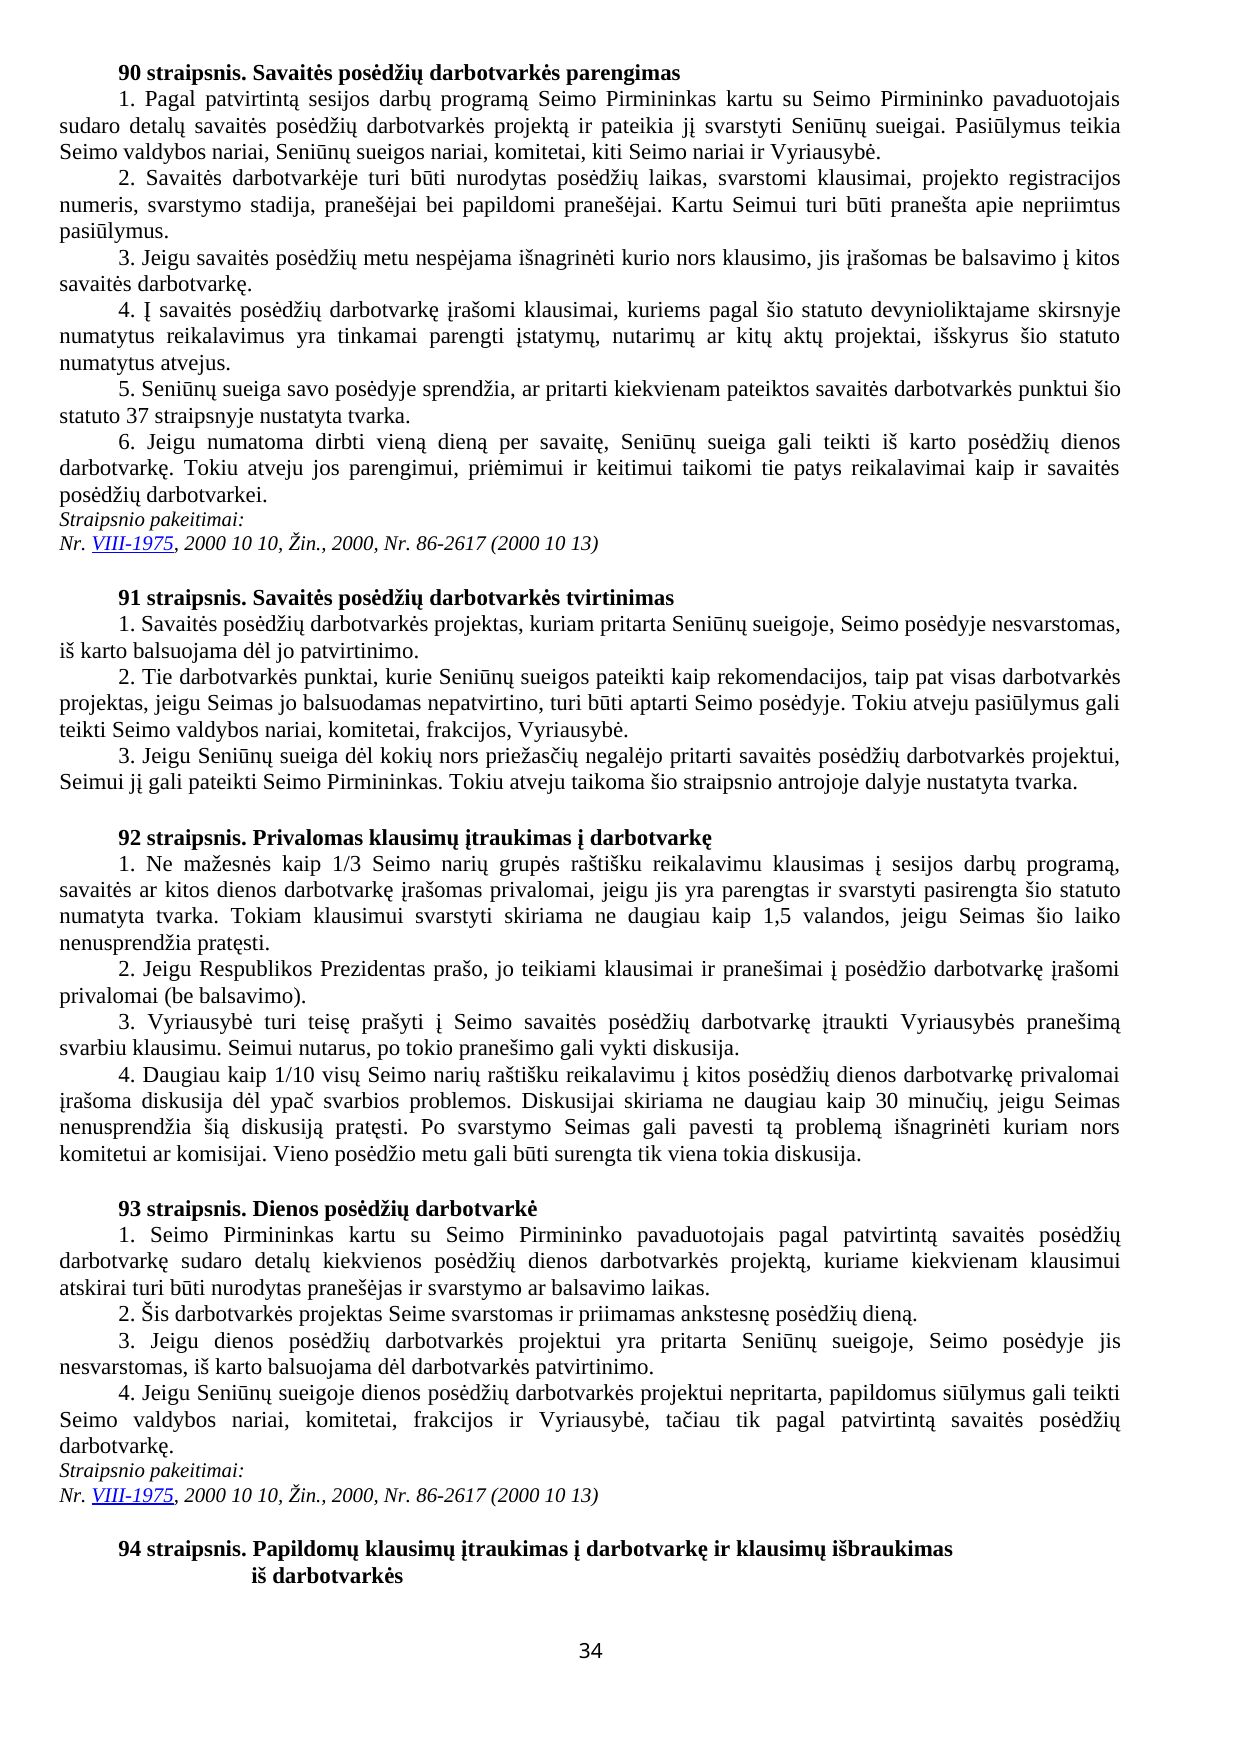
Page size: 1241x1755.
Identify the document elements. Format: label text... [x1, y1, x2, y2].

text 2. Tie darbotvarkės punktai, kurie Seniūnų sueigos pateikti kaip rekomendacijos, taip pat visas darbotvarkės projektas, jeigu Seimas jo balsuodamas nepatvirtino, turi būti aptarti Seimo posėdyje. Tokiu atveju pasiūlymus gali teikti Seimo valdybos nariai, komitetai, frakcijos, Vyriausybė. [59, 663, 1122, 742]
text Straipsnio pakeitimai: [59, 1458, 1122, 1482]
text 4. Į savaitės posėdžių darbotvarkę įrašomi klausimai, kuriems pagal šio statuto devynioliktajame skirsnyje numatytus reikalavimus yra tinkamai parengti įstatymų, nutarimų ar kitų aktų projektai, išskyrus šio statuto numatytus atvejus. [59, 296, 1122, 375]
text 3. Jeigu dienos posėdžių darbotvarkės projektui yra pritarta Seniūnų sueigoje, Seimo posėdyje jis nesvarstomas, iš karto balsuojama dėl darbotvarkės patvirtinimo. [59, 1327, 1122, 1379]
text 91 straipsnis. Savaitės posėdžių darbotvarkės tvirtinimas [59, 584, 1122, 610]
text 3. Vyriausybė turi teisę prašyti į Seimo savaitės posėdžių darbotvarkę įtraukti Vyriausybės pranešimą svarbiu klausimu. Seimui nutarus, po tokio pranešimo gali vykti diskusija. [59, 1008, 1122, 1061]
text 4. Jeigu Seniūnų sueigoje dienos posėdžių darbotvarkės projektui nepritarta, papildomus siūlymus gali teikti Seimo valdybos nariai, komitetai, frakcijos ir Vyriausybė, tačiau tik pagal patvirtintą savaitės posėdžių darbotvarkę. [59, 1379, 1122, 1458]
text 2. Savaitės darbotvarkėje turi būti nurodytas posėdžių laikas, svarstomi klausimai, projekto registracijos numeris, svarstymo stadija, pranešėjai bei papildomi pranešėjai. Kartu Seimui turi būti pranešta apie nepriimtus pasiūlymus. [59, 164, 1122, 243]
text 3. Jeigu savaitės posėdžių metu nespėjama išnagrinėti kurio nors klausimo, jis įrašomas be balsavimo į kitos savaitės darbotvarkę. [59, 243, 1122, 296]
text 1. Pagal patvirtintą sesijos darbų programą Seimo Pirmininkas kartu su Seimo Pirmininko pavaduotojais sudaro detalų savaitės posėdžių darbotvarkės projektą ir pateikia jį svarstyti Seniūnų sueigai. Pasiūlymus teikia Seimo valdybos nariai, Seniūnų sueigos nariai, komitetai, kiti Seimo nariai ir Vyriausybė. [59, 85, 1122, 164]
text 3. Jeigu Seniūnų sueiga dėl kokių nors priežasčių negalėjo pritarti savaitės posėdžių darbotvarkės projektui, Seimui jį gali pateikti Seimo Pirmininkas. Tokiu atveju taikoma šio straipsnio antrojoje dalyje nustatyta tvarka. [59, 742, 1122, 795]
text Nr. VIII-1975, 2000 10 10, Žin., 2000, Nr. 86-2617 (2000 10 13) [59, 531, 1122, 555]
text 90 straipsnis. Savaitės posėdžių darbotvarkės parengimas [59, 59, 1122, 85]
text 1. Ne mažesnės kaip 1/3 Seimo narių grupės raštišku reikalavimu klausimas į sesijos darbų programą, savaitės ar kitos dienos darbotvarkę įrašomas privalomai, jeigu jis yra parengtas ir svarstyti pasirengta šio statuto numatyta tvarka. Tokiam klausimui svarstyti skiriama ne daugiau kaip 1,5 valandos, jeigu Seimas šio laiko nenusprendžia pratęsti. [59, 850, 1122, 955]
text 92 straipsnis. Privalomas klausimų įtraukimas į darbotvarkę [59, 823, 1122, 850]
text Nr. VIII-1975, 2000 10 10, Žin., 2000, Nr. 86-2617 (2000 10 13) [59, 1482, 1122, 1507]
text 4. Daugiau kaip 1/10 visų Seimo narių raštišku reikalavimu į kitos posėdžių dienos darbotvarkę privalomai įrašoma diskusija dėl ypač svarbios problemos. Diskusijai skiriama ne daugiau kaip 30 minučių, jeigu Seimas nenusprendžia šią diskusiją pratęsti. Po svarstymo Seimas gali pavesti tą problemą išnagrinėti kuriam nors komitetui ar komisijai. Vieno posėdžio metu gali būti surengta tik viena tokia diskusija. [59, 1061, 1122, 1166]
text 5. Seniūnų sueiga savo posėdyje sprendžia, ar pritarti kiekvienam pateiktos savaitės darbotvarkės punktui šio statuto 37 straipsnyje nustatyta tvarka. [59, 375, 1122, 428]
text 93 straipsnis. Dienos posėdžių darbotvarkė [59, 1195, 1122, 1221]
text Straipsnio pakeitimai: [59, 507, 1122, 531]
text iš darbotvarkės [59, 1562, 1122, 1588]
text 2. Jeigu Respublikos Prezidentas prašo, jo teikiami klausimai ir pranešimai į posėdžio darbotvarkę įrašomi privalomai (be balsavimo). [59, 955, 1122, 1008]
text 94 straipsnis. Papildomų klausimų įtraukimas į darbotvarkę ir klausimų išbraukimas [59, 1535, 1122, 1562]
text 1. Savaitės posėdžių darbotvarkės projektas, kuriam pritarta Seniūnų sueigoje, Seimo posėdyje nesvarstomas, iš karto balsuojama dėl jo patvirtinimo. [59, 610, 1122, 663]
text 6. Jeigu numatoma dirbti vieną dieną per savaitę, Seniūnų sueiga gali teikti iš karto posėdžių dienos darbotvarkę. Tokiu atveju jos parengimui, priėmimui ir keitimui taikomi tie patys reikalavimai kaip ir savaitės posėdžių darbotvarkei. [59, 428, 1122, 507]
text 2. Šis darbotvarkės projektas Seime svarstomas ir priimamas ankstesnę posėdžių dieną. [59, 1300, 1122, 1327]
text 1. Seimo Pirmininkas kartu su Seimo Pirmininko pavaduotojais pagal patvirtintą savaitės posėdžių darbotvarkę sudaro detalų kiekvienos posėdžių dienos darbotvarkės projektą, kuriame kiekvienam klausimui atskirai turi būti nurodytas pranešėjas ir svarstymo ar balsavimo laikas. [59, 1221, 1122, 1300]
